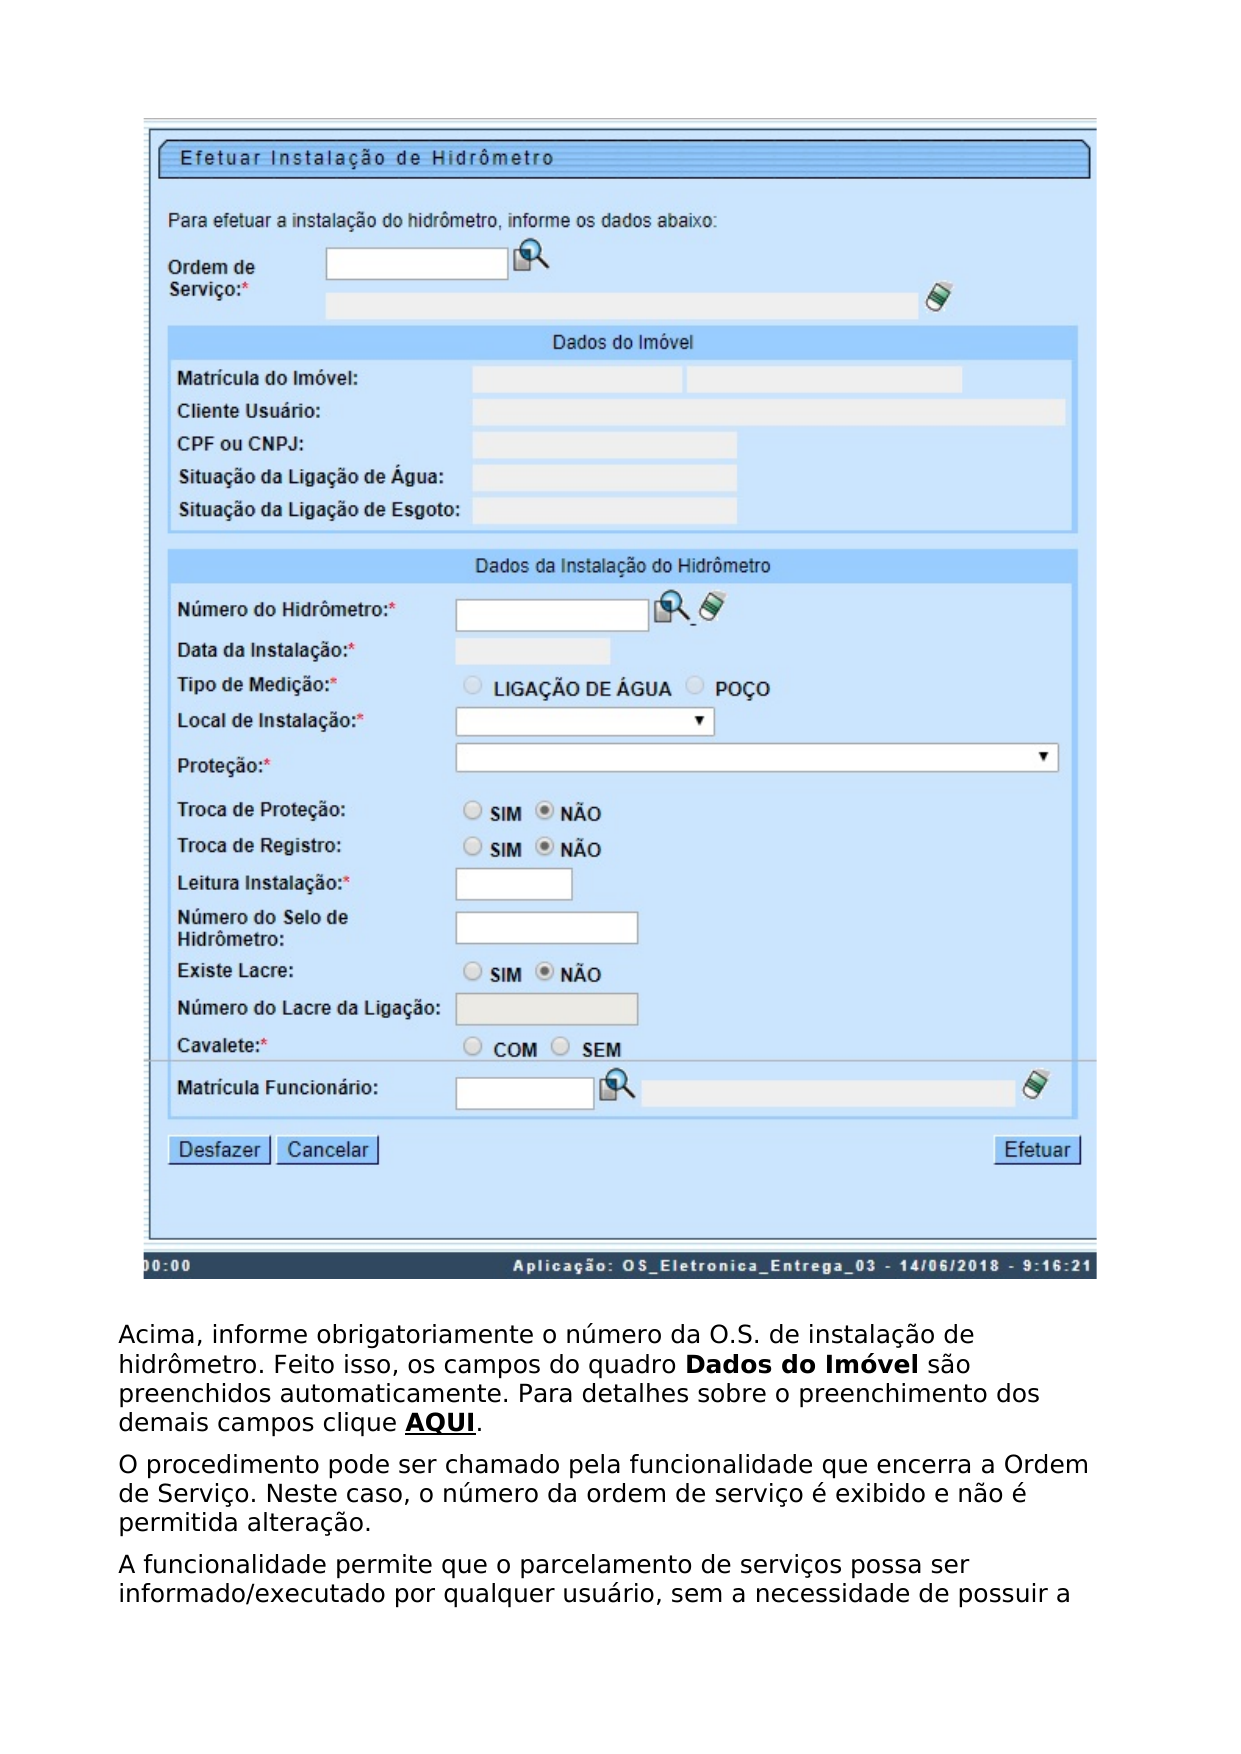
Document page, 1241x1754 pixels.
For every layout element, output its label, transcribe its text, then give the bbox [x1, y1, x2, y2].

picture [143, 118, 1097, 1279]
text A funcionalidade permite que o parcelamento de serviços possa ser informado/executado por qualquer usuário, sem a necessidade de possuir a [118, 1550, 1122, 1608]
text O procedimento pode ser chamado pela funcionalidade que encerra a Ordem de Serviço. Neste caso, o número da ordem de serviço é exibido e não é permitida alteração. [118, 1450, 1122, 1537]
text Acima, informe obrigatoriamente o número da O.S. de instalação de hidrômetro. Feito isso, os campos do quadro Dados do Imóvel são preenchidos automaticamente. Para detalhes sobre o preenchimento dos demais campos clique AQUI. [118, 1321, 1122, 1437]
